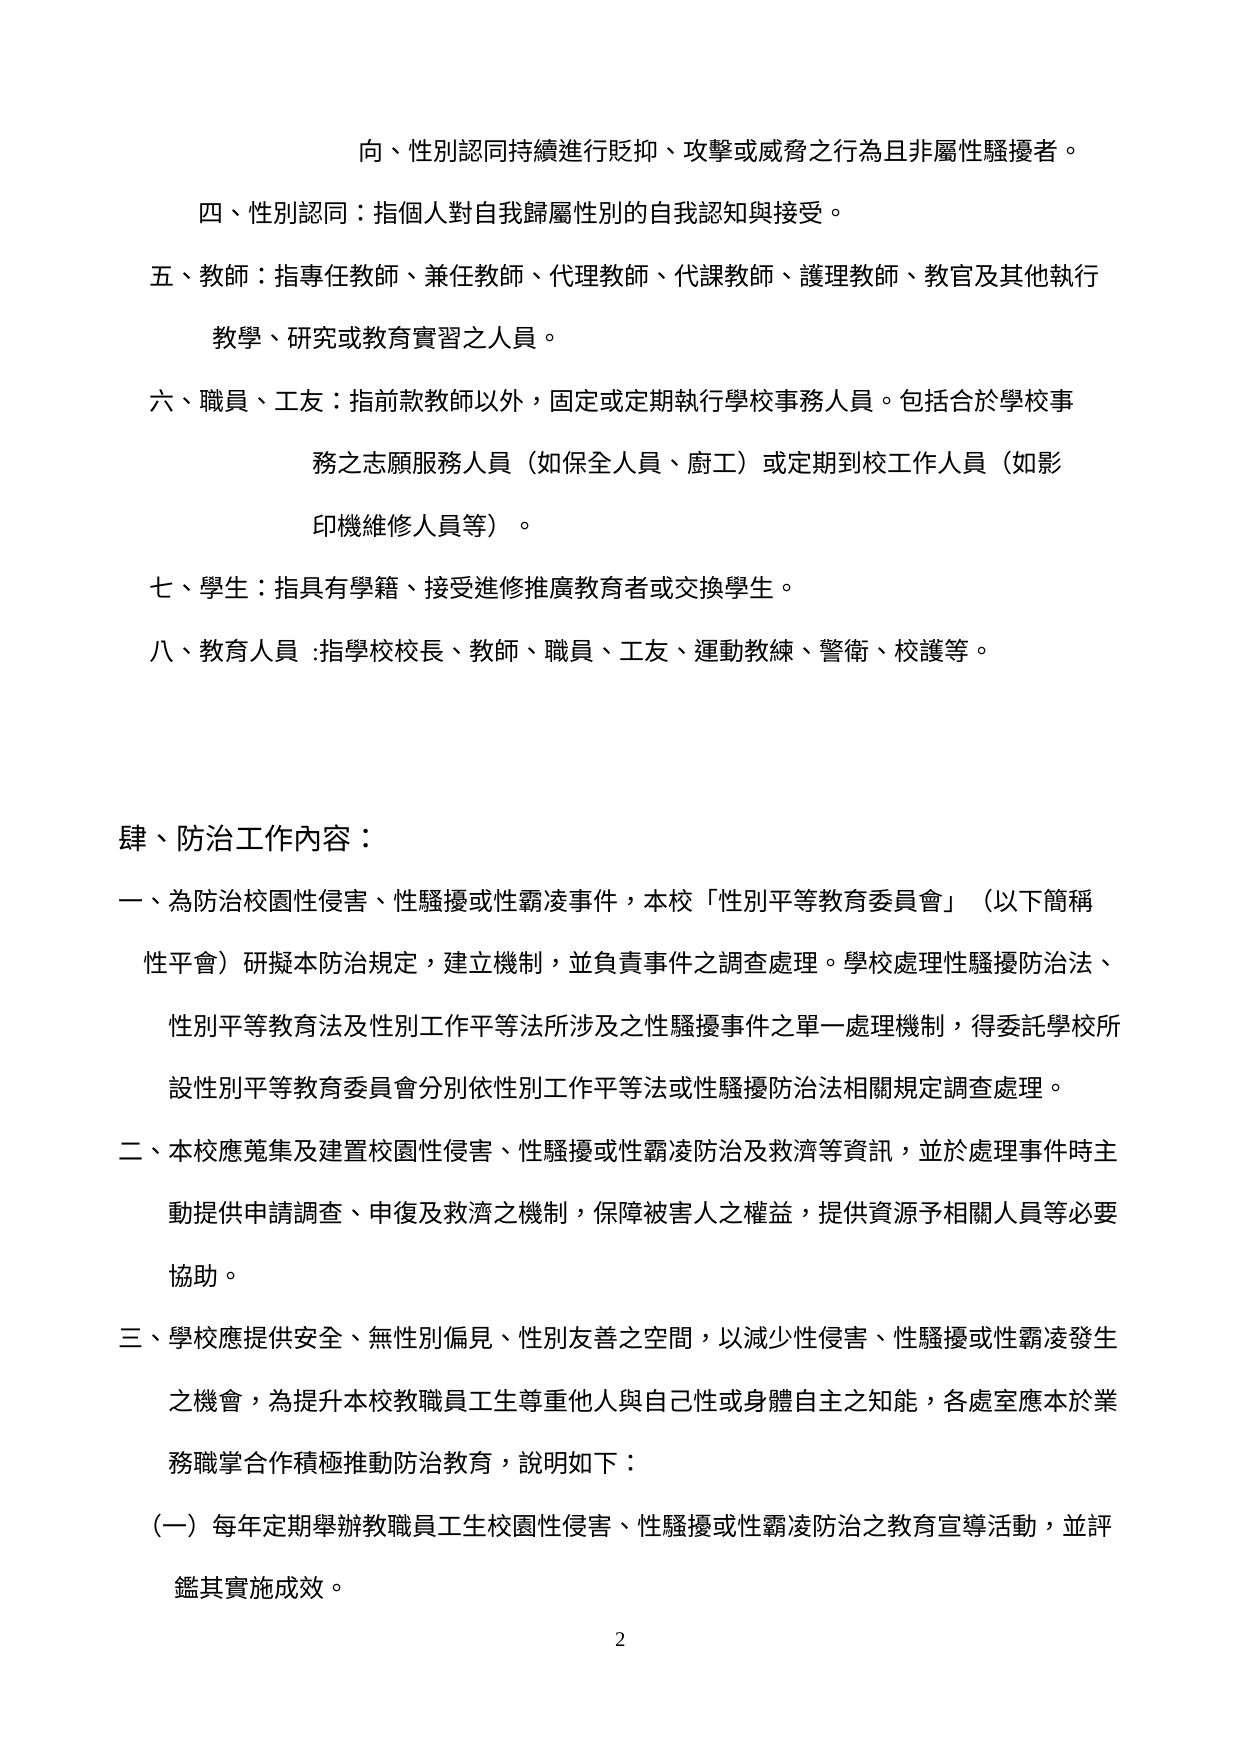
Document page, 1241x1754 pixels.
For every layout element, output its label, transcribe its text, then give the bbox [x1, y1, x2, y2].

text 鑑其實施成效。 [118, 1545, 1122, 1608]
text 六、職員、工友：指前款教師以外，固定或定期執行學校事務人員。包括合於學校事 [118, 358, 1122, 420]
text 三、學校應提供安全、無性別偏見、性別友善之空間，以減少性侵害、性騷擾或性霸凌發生之機會，為提升本校教職員工生尊重他人與自己性或身體自主之知能，各處室應本於業務職掌合作積極推動防治教育，說明如下： [118, 1295, 1122, 1483]
text 七、學生：指具有學籍、接受進修推廣教育者或交換學生。 [118, 545, 1122, 608]
text 向、性別認同持續進行貶抑、攻擊或威脅之行為且非屬性騷擾者。 [43, 108, 1122, 170]
text 二、本校應蒐集及建置校園性侵害、性騷擾或性霸凌防治及救濟等資訊，並於處理事件時主動提供申請調查、申復及救濟之機制，保障被害人之權益，提供資源予相關人員等必要協助。 [118, 1108, 1122, 1295]
text 教學、研究或教育實習之人員。 [118, 295, 1122, 358]
text 五、教師：指專任教師、兼任教師、代理教師、代課教師、護理教師、教官及其他執行 [118, 233, 1122, 295]
text 肆、防治工作內容： [118, 795, 1122, 858]
text 一、為防治校園性侵害、性騷擾或性霸凌事件，本校「性別平等教育委員會」（以下簡稱 [118, 858, 1122, 920]
text 性平會）研擬本防治規定，建立機制，並負責事件之調查處理。學校處理性騷擾防治法、性別平等教育法及性別工作平等法所涉及之性騷擾事件之單一處理機制，得委託學校所設性別平等教育委員會分別依性別工作平等法或性騷擾防治法相關規定調查處理。 [118, 920, 1122, 1108]
text （一）每年定期舉辦教職員工生校園性侵害、性騷擾或性霸凌防治之教育宣導活動，並評 [118, 1483, 1122, 1545]
text 四、性別認同：指個人對自我歸屬性別的自我認知與接受。 [43, 170, 1122, 233]
text 八、教育人員 :指學校校長、教師、職員、工友、運動教練、警衛、校護等。 [118, 608, 1122, 670]
text 印機維修人員等）。 [243, 483, 1122, 545]
text 務之志願服務人員（如保全人員、廚工）或定期到校工作人員（如影 [243, 420, 1122, 483]
